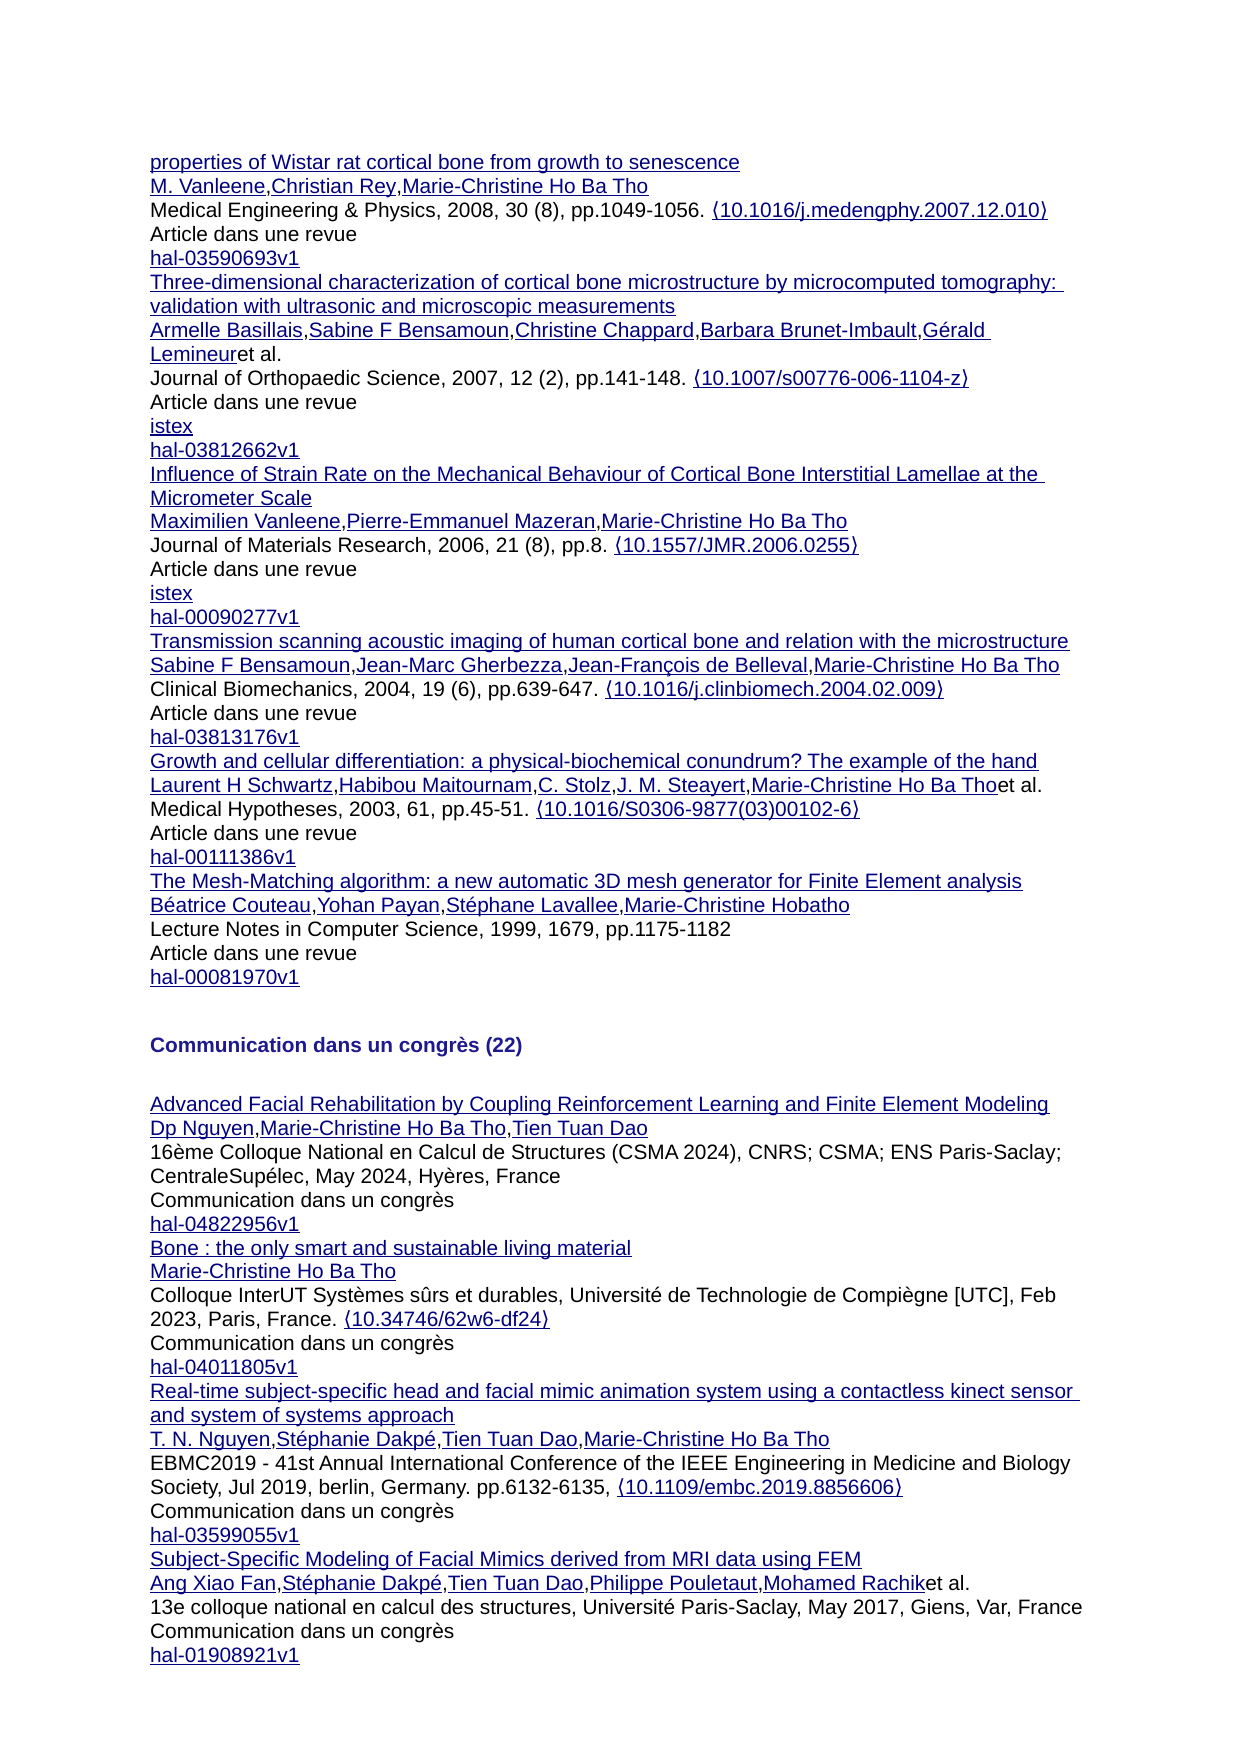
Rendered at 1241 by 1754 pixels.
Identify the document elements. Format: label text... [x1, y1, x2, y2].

table_cell Three-dimensional characterization of cortical bone microstructure by microcomputed tomography: validation with ultrasonic and microscopic measurements Armelle Basillais,Sabine F Bensamoun,Christine Chappard,Barbara Brunet-Imbault,Gérald Lemineuret al. Journal of Orthopaedic Science, 2007, 12 (2), pp.141-148. ⟨10.1007/s00776-006-1104-z⟩ Article dans une revue istex hal-03812662v1 [150, 270, 1090, 461]
table_cell Subject-Specific Modeling of Facial Mimics derived from MRI data using FEM Ang Xiao Fan,Stéphanie Dakpé,Tien Tuan Dao,Philippe Pouletaut,Mohamed Rachiket al. 13e colloque national en calcul des structures, Université Paris-Saclay, May 2017, Giens, Var, France Communication dans un congrès hal-01908921v1 [150, 1547, 1090, 1667]
table_cell The Mesh-Matching algorithm: a new automatic 3D mesh generator for Finite Element analysis Béatrice Couteau,Yohan Payan,Stéphane Lavallee,Marie-Christine Hobatho Lecture Notes in Computer Science, 1999, 1679, pp.1175-1182 Article dans une revue hal-00081970v1 [150, 869, 1090, 988]
table_cell Transmission scanning acoustic imaging of human cortical bone and relation with the microstructure Sabine F Bensamoun,Jean-Marc Gherbezza,Jean-François de Belleval,Marie-Christine Ho Ba Tho Clinical Biomechanics, 2004, 19 (6), pp.639-647. ⟨10.1016/j.clinbiomech.2004.02.009⟩ Article dans une revue hal-03813176v1 [150, 629, 1090, 749]
table_cell Bone : the only smart and sustainable living material Marie-Christine Ho Ba Tho Colloque InterUT Systèmes sûrs et durables, Université de Technologie de Compiègne [UTC], Feb 2023, Paris, France. ⟨10.34746/62w6-df24⟩ Communication dans un congrès hal-04011805v1 [150, 1235, 1090, 1379]
table_header Advanced Facial Rehabilitation by Coupling Reinforcement Learning and Finite Element Modeling Dp Nguyen,Marie-Christine Ho Ba Tho,Tien Tuan Dao 16ème Colloque National en Calcul de Structures (CSMA 2024), CNRS; CSMA; ENS Paris-Saclay; CentraleSupélec, May 2024, Hyères, France Communication dans un congrès hal-04822956v1 [150, 1092, 1090, 1235]
table_cell Real-time subject-specific head and facial mimic animation system using a contactless kinect sensor and system of systems approach T. N. Nguyen,Stéphanie Dakpé,Tien Tuan Dao,Marie-Christine Ho Ba Tho EBMC2019 - 41st Annual International Conference of the IEEE Engineering in Medicine and Biology Society, Jul 2019, berlin, Germany. pp.6132-6135, ⟨10.1109/embc.2019.8856606⟩ Communication dans un congrès hal-03599055v1 [150, 1379, 1090, 1547]
table_cell Influence of Strain Rate on the Mechanical Behaviour of Cortical Bone Interstitial Lamellae at the Micrometer Scale Maximilien Vanleene,Pierre-Emmanuel Mazeran,Marie-Christine Ho Ba Tho Journal of Materials Research, 2006, 21 (8), pp.8. ⟨10.1557/JMR.2006.0255⟩ Article dans une revue istex hal-00090277v1 [150, 461, 1090, 629]
subtitle Communication dans un congrès (22) [150, 1033, 1090, 1057]
table_cell properties of Wistar rat cortical bone from growth to senescence M. Vanleene,Christian Rey,Marie-Christine Ho Ba Tho Medical Engineering & Physics, 2008, 30 (8), pp.1049-1056. ⟨10.1016/j.medengphy.2007.12.010⟩ Article dans une revue hal-03590693v1 [150, 150, 1090, 270]
table_cell Growth and cellular differentiation: a physical-biochemical conundrum? The example of the hand Laurent H Schwartz,Habibou Maitournam,C. Stolz,J. M. Steayert,Marie-Christine Ho Ba Thoet al. Medical Hypotheses, 2003, 61, pp.45-51. ⟨10.1016/S0306-9877(03)00102-6⟩ Article dans une revue hal-00111386v1 [150, 749, 1090, 869]
